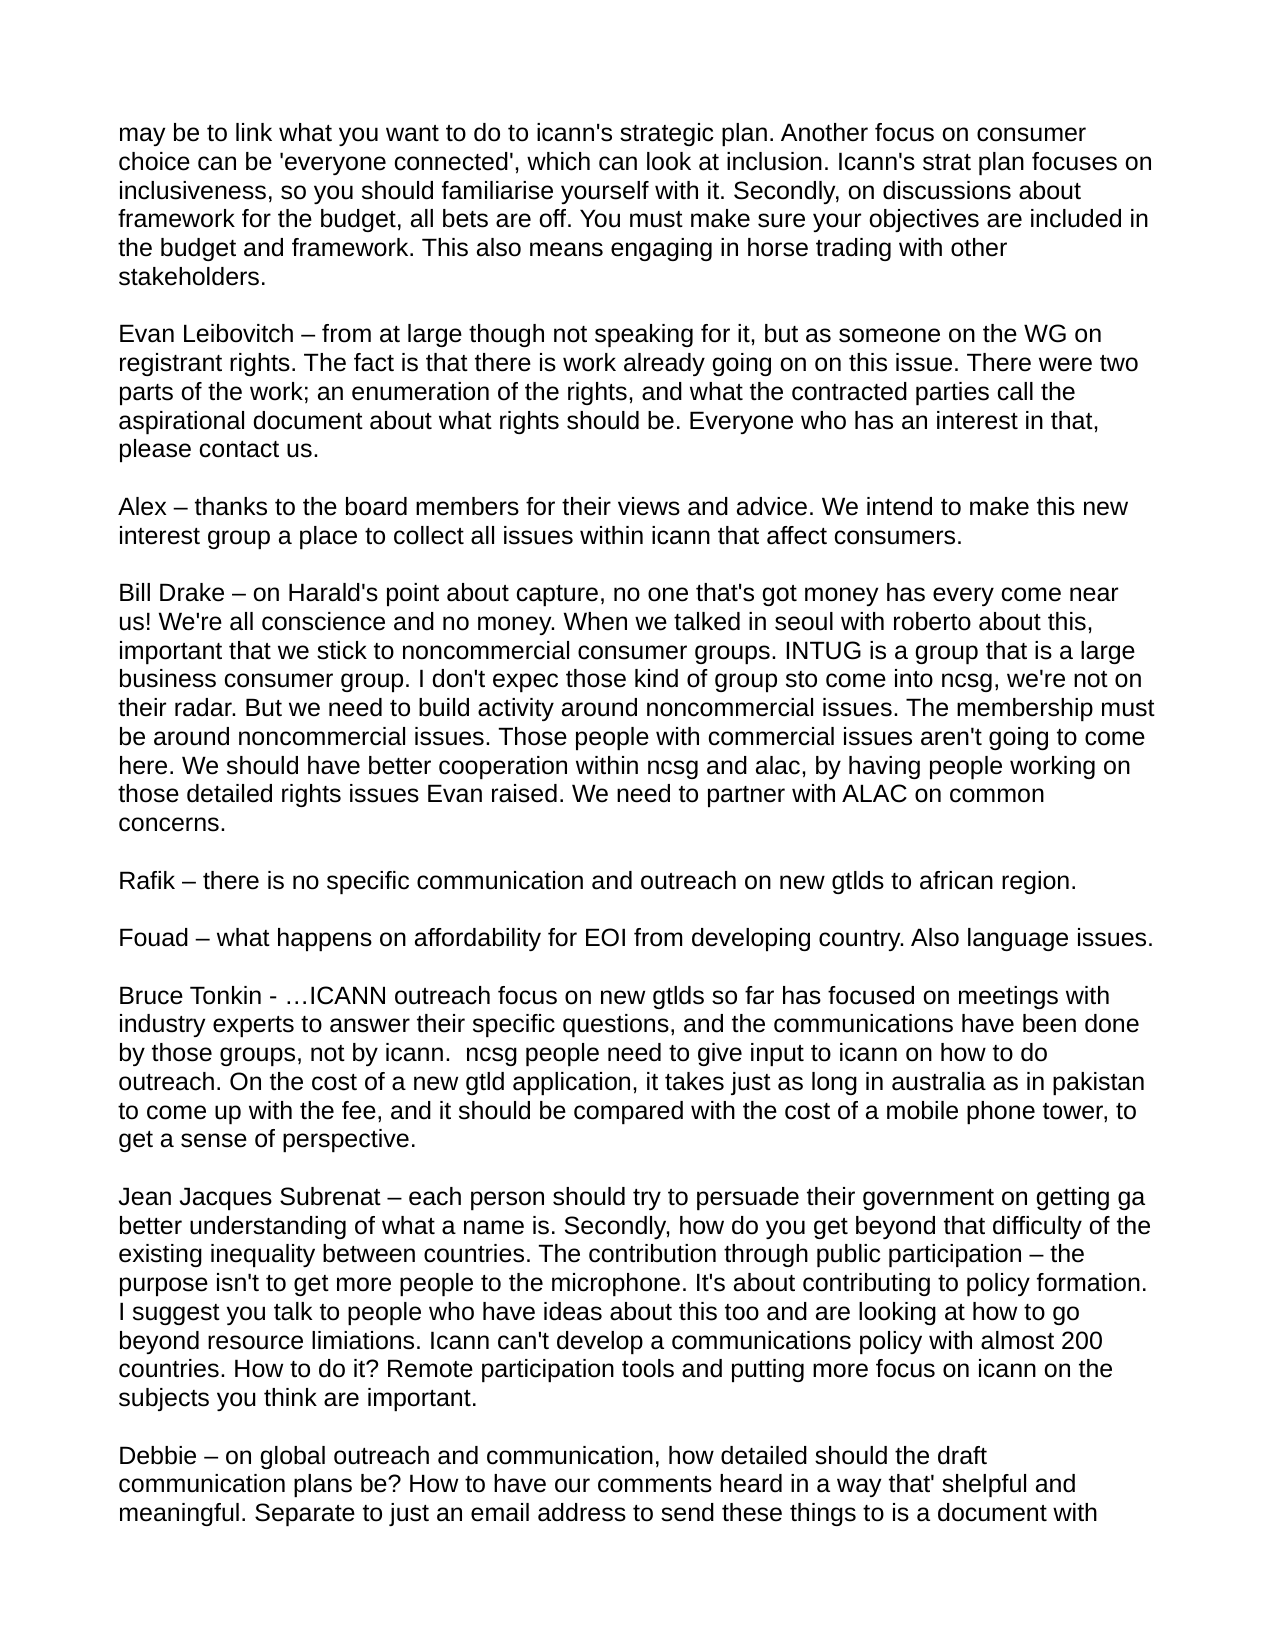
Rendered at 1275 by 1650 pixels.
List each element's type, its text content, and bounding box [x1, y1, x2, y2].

text Fouad – what happens on affordability for EOI from developing country. Also language issues. [118, 923, 1157, 952]
text Evan Leibovitch – from at large though not speaking for it, but as someone on the WG on registrant rights. The fact is that there is work already going on on this issue. There were two parts of the work; an enumeration of the rights, and what the contracted parties call the aspirational document about what rights should be. Everyone who has an interest in that, please contact us. [118, 319, 1157, 463]
text Bill Drake – on Harald's point about capture, no one that's got money has every come near us! We're all conscience and no money. When we talked in seoul with roberto about this, important that we stick to noncommercial consumer groups. INTUG is a group that is a large business consumer group. I don't expec those kind of group sto come into ncsg, we're not on their radar. But we need to build activity around noncommercial issues. The membership must be around noncommercial issues. Those people with commercial issues aren't going to come here. We should have better cooperation within ncsg and alac, by having people working on those detailed rights issues Evan raised. We need to partner with ALAC on common concerns. [118, 578, 1157, 837]
text Bruce Tonkin - …ICANN outreach focus on new gtlds so far has focused on meetings with industry experts to answer their specific questions, and the communications have been done by those groups, not by icann. ncsg people need to give input to icann on how to do outreach. On the cost of a new gtld application, it takes just as long in australia as in pakistan to come up with the fee, and it should be compared with the cost of a mobile phone tower, to get a sense of perspective. [118, 981, 1157, 1153]
text Jean Jacques Subrenat – each person should try to persuade their government on getting ga better understanding of what a name is. Secondly, how do you get beyond that difficulty of the existing inequality between countries. The contribution through public participation – the purpose isn't to get more people to the microphone. It's about contributing to policy formation. I suggest you talk to people who have ideas about this too and are looking at how to go beyond resource limiations. Icann can't develop a communications policy with almost 200 countries. How to do it? Remote participation tools and putting more focus on icann on the subjects you think are important. [118, 1182, 1157, 1412]
text Debbie – on global outreach and communication, how detailed should the draft communication plans be? How to have our comments heard in a way that' shelpful and meaningful. Separate to just an email address to send these things to is a document with [118, 1441, 1157, 1527]
text Alex – thanks to the board members for their views and advice. We intend to make this new interest group a place to collect all issues within icann that affect consumers. [118, 492, 1157, 549]
text may be to link what you want to do to icann's strategic plan. Another focus on consumer choice can be 'everyone connected', which can look at inclusion. Icann's strat plan focuses on inclusiveness, so you should familiarise yourself with it. Secondly, on discussions about framework for the budget, all bets are off. You must make sure your objectives are included in the budget and framework. This also means engaging in horse trading with other stakeholders. [118, 118, 1157, 291]
text Rafik – there is no specific communication and outreach on new gtlds to african region. [118, 866, 1157, 894]
